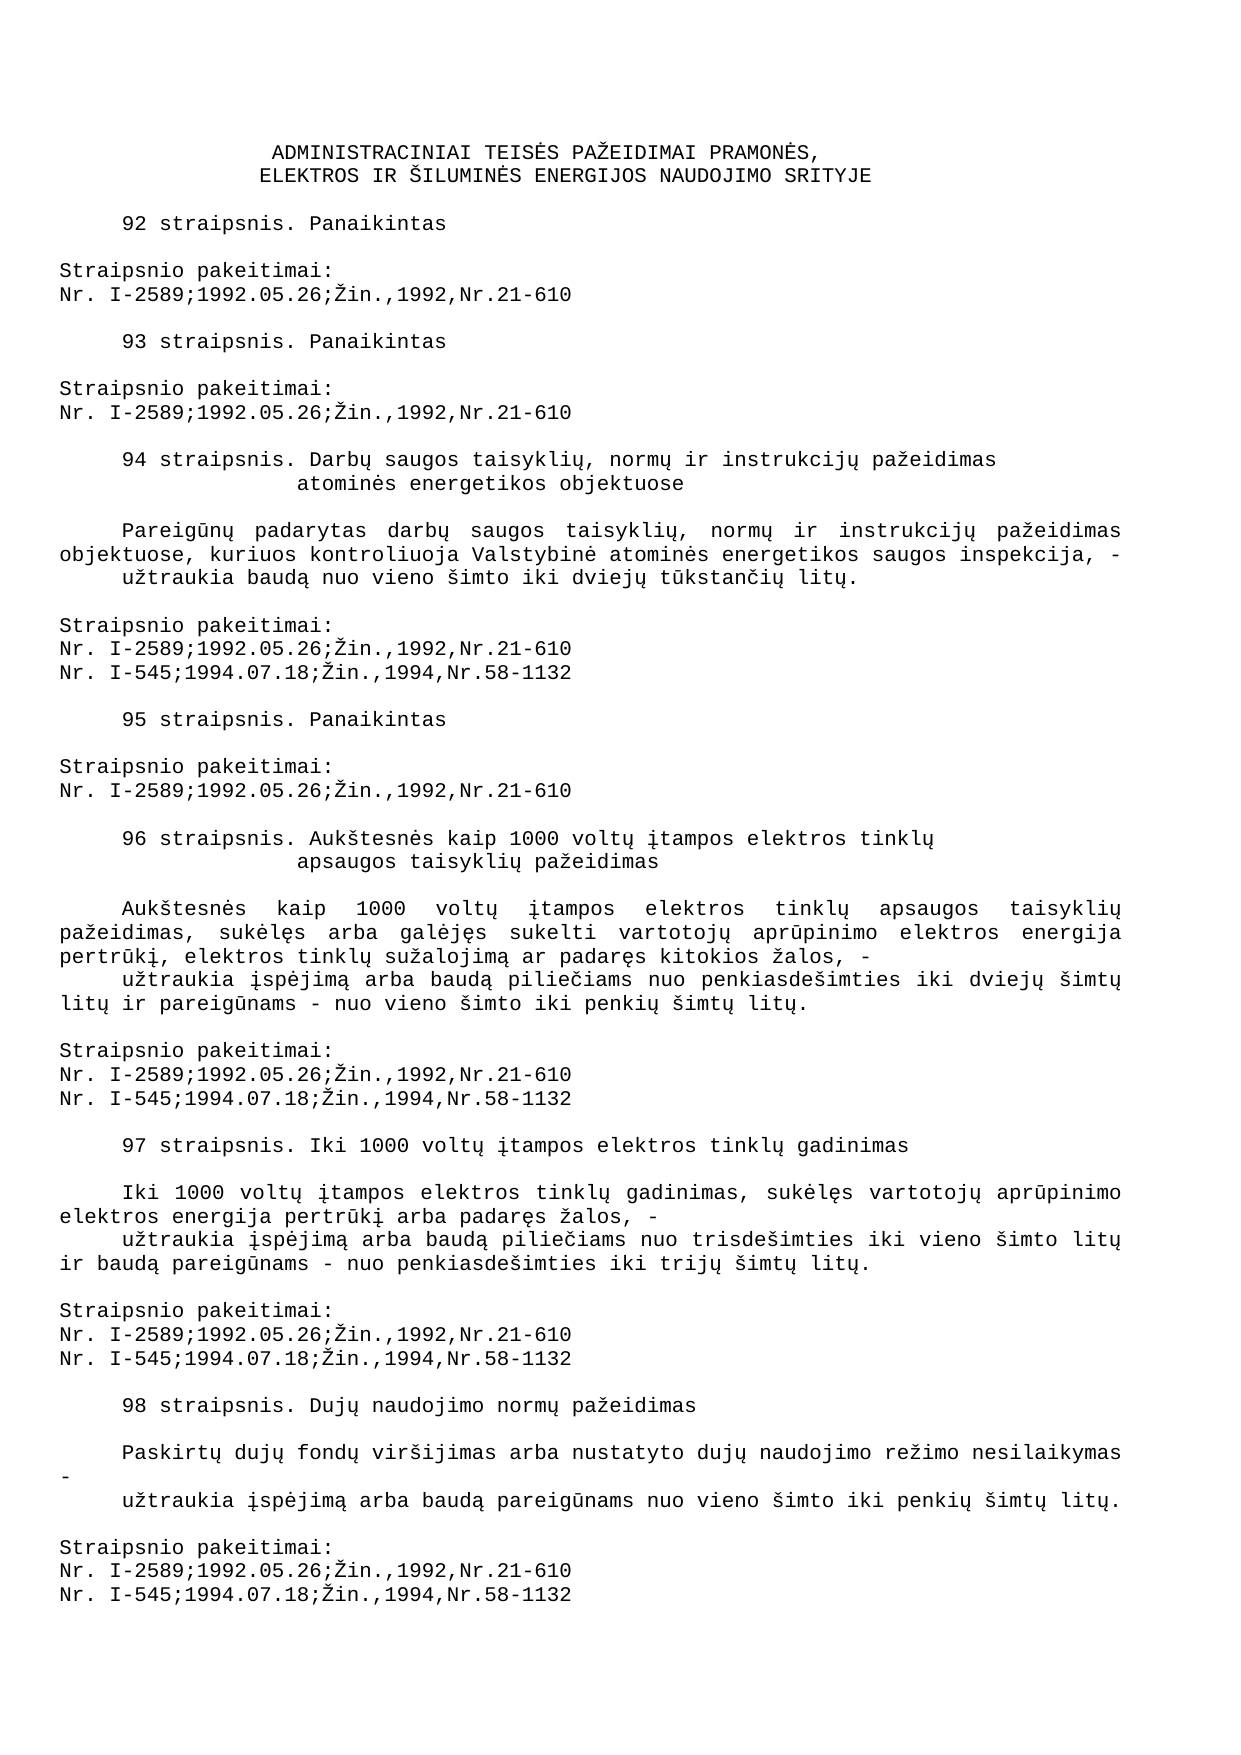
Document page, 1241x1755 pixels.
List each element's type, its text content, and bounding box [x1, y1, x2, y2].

text 94 straipsnis. Darbų saugos taisyklių, normų ir instrukcijų pažeidimas [59, 449, 1122, 473]
text 93 straipsnis. Panaikintas [59, 331, 1122, 354]
text ADMINISTRACINIAI TEISĖS PAŽEIDIMAI PRAMONĖS, [59, 142, 1122, 165]
text Nr. I-545;1994.07.18;Žin.,1994,Nr.58-1132 [59, 1348, 1122, 1371]
text ELEKTROS IR ŠILUMINĖS ENERGIJOS NAUDOJIMO SRITYJE [59, 165, 1122, 189]
text Iki 1000 voltų įtampos elektros tinklų gadinimas, sukėlęs vartotojų aprūpinimo elektros energija pertrūkį arba padaręs žalos, - [59, 1182, 1122, 1229]
text Aukštesnės kaip 1000 voltų įtampos elektros tinklų apsaugos taisyklių pažeidimas, sukėlęs arba galėjęs sukelti vartotojų aprūpinimo elektros energija pertrūkį, elektros tinklų sužalojimą ar padaręs kitokios žalos, - [59, 898, 1122, 969]
text Straipsnio pakeitimai: [59, 260, 1122, 284]
text užtraukia baudą nuo vieno šimto iki dviejų tūkstančių litų. [59, 567, 1122, 591]
text atominės energetikos objektuose [59, 473, 1122, 496]
text Straipsnio pakeitimai: [59, 1300, 1122, 1324]
text Nr. I-2589;1992.05.26;Žin.,1992,Nr.21-610 [59, 1561, 1122, 1584]
text Nr. I-545;1994.07.18;Žin.,1994,Nr.58-1132 [59, 662, 1122, 686]
text Nr. I-545;1994.07.18;Žin.,1994,Nr.58-1132 [59, 1088, 1122, 1111]
text 96 straipsnis. Aukštesnės kaip 1000 voltų įtampos elektros tinklų [59, 827, 1122, 851]
text užtraukia įspėjimą arba baudą piliečiams nuo penkiasdešimties iki dviejų šimtų litų ir pareigūnams - nuo vieno šimto iki penkių šimtų litų. [59, 969, 1122, 1017]
text 97 straipsnis. Iki 1000 voltų įtampos elektros tinklų gadinimas [59, 1135, 1122, 1158]
text 92 straipsnis. Panaikintas [59, 213, 1122, 236]
text Nr. I-2589;1992.05.26;Žin.,1992,Nr.21-610 [59, 1064, 1122, 1088]
text Nr. I-2589;1992.05.26;Žin.,1992,Nr.21-610 [59, 284, 1122, 307]
text 95 straipsnis. Panaikintas [59, 709, 1122, 733]
text apsaugos taisyklių pažeidimas [59, 851, 1122, 875]
text Nr. I-2589;1992.05.26;Žin.,1992,Nr.21-610 [59, 402, 1122, 426]
text Straipsnio pakeitimai: [59, 378, 1122, 402]
text užtraukia įspėjimą arba baudą piliečiams nuo trisdešimties iki vieno šimto litų ir baudą pareigūnams - nuo penkiasdešimties iki trijų šimtų litų. [59, 1229, 1122, 1277]
text 98 straipsnis. Dujų naudojimo normų pažeidimas [59, 1395, 1122, 1419]
text Nr. I-2589;1992.05.26;Žin.,1992,Nr.21-610 [59, 780, 1122, 804]
text Paskirtų dujų fondų viršijimas arba nustatyto dujų naudojimo režimo nesilaikymas - [59, 1442, 1122, 1489]
text Nr. I-2589;1992.05.26;Žin.,1992,Nr.21-610 [59, 1324, 1122, 1348]
text Pareigūnų padarytas darbų saugos taisyklių, normų ir instrukcijų pažeidimas objektuose, kuriuos kontroliuoja Valstybinė atominės energetikos saugos inspekcija, - [59, 520, 1122, 567]
text užtraukia įspėjimą arba baudą pareigūnams nuo vieno šimto iki penkių šimtų litų. [59, 1489, 1122, 1513]
text Straipsnio pakeitimai: [59, 1040, 1122, 1064]
text Nr. I-545;1994.07.18;Žin.,1994,Nr.58-1132 [59, 1584, 1122, 1608]
text Straipsnio pakeitimai: [59, 757, 1122, 780]
text Straipsnio pakeitimai: [59, 1537, 1122, 1561]
text Straipsnio pakeitimai: [59, 615, 1122, 638]
text Nr. I-2589;1992.05.26;Žin.,1992,Nr.21-610 [59, 638, 1122, 662]
